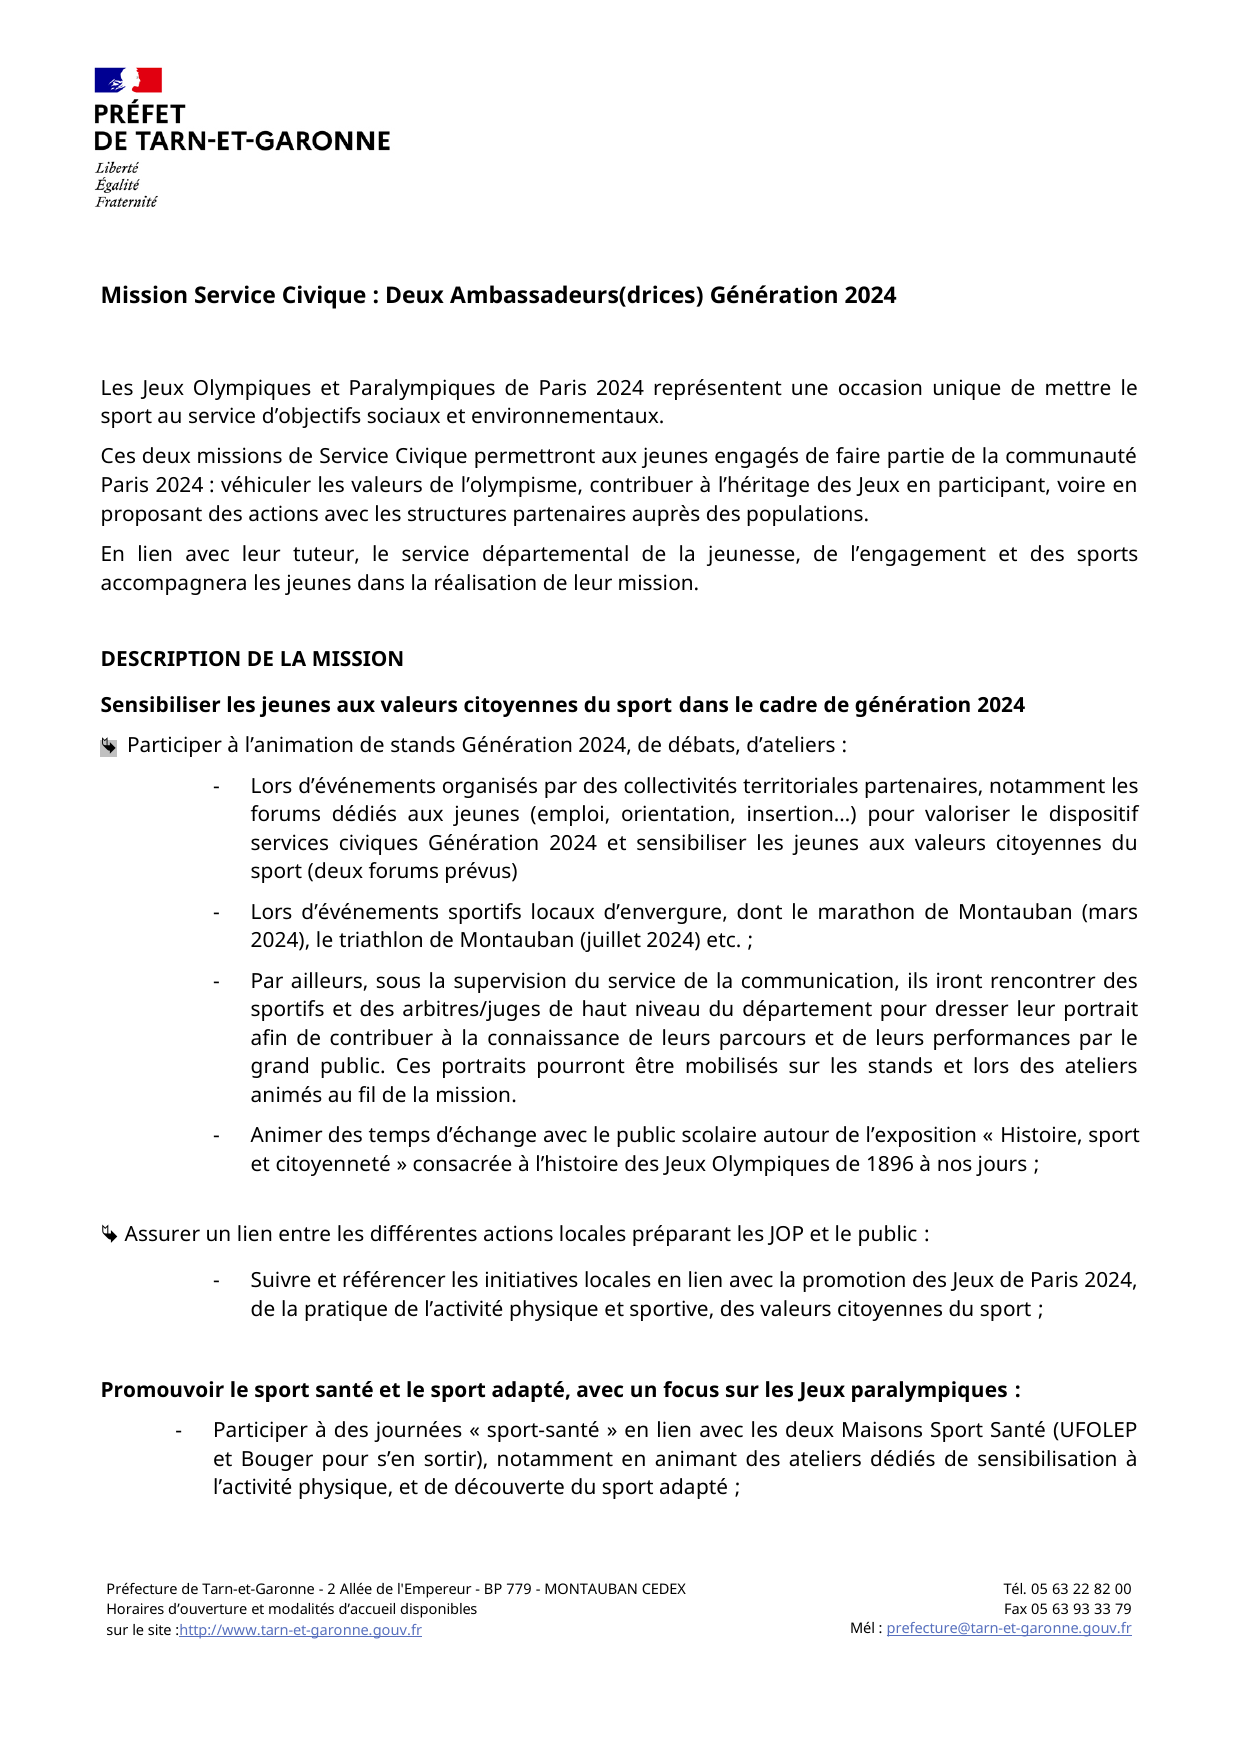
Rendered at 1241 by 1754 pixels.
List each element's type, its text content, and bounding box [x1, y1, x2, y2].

text  Assurer un lien entre les différentes actions locales préparant les JOP et le public : [100, 1219, 1140, 1248]
text  Participer à l’animation de stands Génération 2024, de débats, d’ateliers : [100, 730, 1140, 759]
text Promouvoir le sport santé et le sport adapté, avec un focus sur les Jeux paralympiques : [100, 1375, 1140, 1403]
text Les Jeux Olympiques et Paralympiques de Paris 2024 représentent une occasion unique de mettre le sport au service d’objectifs sociaux et environnementaux. [100, 373, 1140, 430]
text Ces deux missions de Service Civique permettront aux jeunes engagés de faire partie de la communauté Paris 2024 : véhiculer les valeurs de l’olympisme, contribuer à l’héritage des Jeux en participant, voire en proposant des actions avec les structures partenaires auprès des populations. [100, 441, 1140, 527]
list Lors d’événements organisés par des collectivités territoriales partenaires, notamment les forums dédiés aux jeunes (emploi, orientation, insertion…) pour valoriser le dispositif services civiques Génération 2024 et sensibiliser les jeunes aux valeurs citoyennes du sport (deux forums prévus) [213, 771, 1140, 885]
list Suivre et référencer les initiatives locales en lien avec la promotion des Jeux de Paris 2024, de la pratique de l’activité physique et sportive, des valeurs citoyennes du sport ; [213, 1265, 1140, 1322]
text DESCRIPTION DE LA MISSION [100, 643, 1140, 672]
picture [70, 43, 399, 222]
text Sensibiliser les jeunes aux valeurs citoyennes du sport dans le cadre de génération 2024 [100, 690, 1140, 718]
text En lien avec leur tuteur, le service départemental de la jeunesse, de l’engagement et des sports accompagnera les jeunes dans la réalisation de leur mission. [100, 539, 1140, 596]
list Animer des temps d’échange avec le public scolaire autour de l’exposition « Histoire, sport et citoyenneté » consacrée à l’histoire des Jeux Olympiques de 1896 à nos jours ; [213, 1120, 1140, 1177]
list Par ailleurs, sous la supervision du service de la communication, ils iront rencontrer des sportifs et des arbitres/juges de haut niveau du département pour dresser leur portrait afin de contribuer à la connaissance de leurs parcours et de leurs performances par le grand public. Ces portraits pourront être mobilisés sur les stands et lors des ateliers animés au fil de la mission. [213, 966, 1140, 1108]
table_header Mission Service Civique : Deux Ambassadeurs(drices) Génération 2024 [100, 280, 1140, 330]
list Lors d’événements sportifs locaux d’envergure, dont le marathon de Montauban (mars 2024), le triathlon de Montauban (juillet 2024) etc. ; [213, 897, 1140, 954]
list Participer à des journées « sport-santé » en lien avec les deux Maisons Sport Santé (UFOLEP et Bouger pour s’en sortir), notamment en animant des ateliers dédiés de sensibilisation à l’activité physique, et de découverte du sport adapté ; [175, 1415, 1140, 1501]
